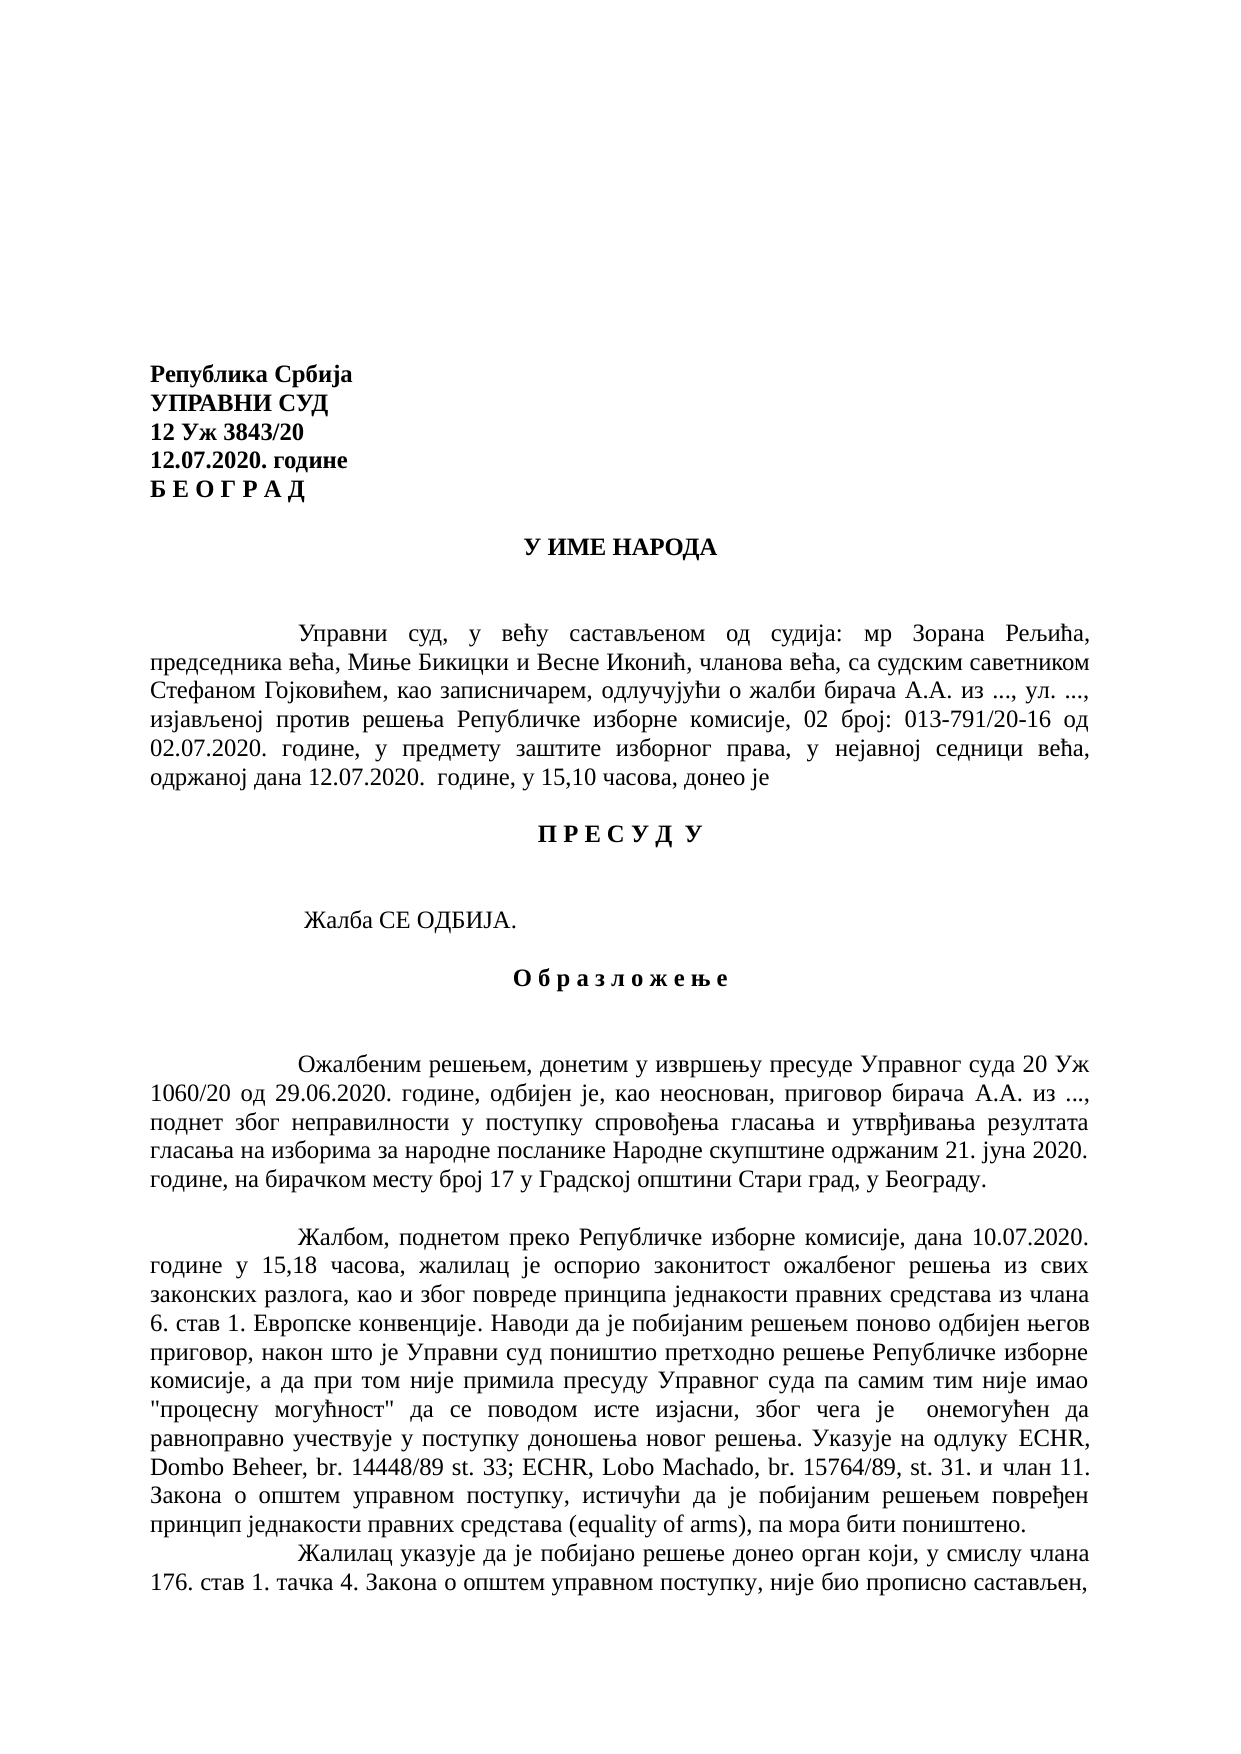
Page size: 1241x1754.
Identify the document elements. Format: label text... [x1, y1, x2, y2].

text Б Е О Г Р А Д [150, 474, 1090, 503]
text Жалбом, поднетом преко Републичке изборне комисије, дана 10.07.2020. године у 15,18 часова, жалилац је оспорио законитост ожалбеног решења из свих законских разлога, као и због повреде принципа једнакости правних средстава из члана 6. став 1. Европске конвенције. Наводи да је побијаним решењем поново одбијен његов приговор, након што је Управни суд поништио претходно решење Републичке изборне комисије, а да при том није примила пресуду Управног суда па самим тим није имао "процесну могућност" да се поводом исте изјасни, због чега је онемогућен да равноправно учествује у поступку доношења новог решења. Указује на одлуку ECHR, Dombo Beheer, br. 14448/89 st. 33; ECHR, Lobo Machado, br. 15764/89, st. 31. и члан 11. Закона о општем управном поступку, истичући да је побијаним решењем повређен принцип једнакости правних средстава (equality of arms), па мора бити поништено. Жалилац указује да је побијано решење донео орган који, у смислу члана 176. став 1. тачка 4. Закона о општем управном поступку, није био прописно састављен, [150, 1222, 1090, 1595]
text О б р а з л о ж е њ е [150, 963, 1090, 992]
text 12 Уж 3843/20 [150, 417, 1090, 445]
text Република Србија [150, 148, 1090, 388]
text Жалба СЕ ОДБИЈА. [150, 905, 1090, 934]
text 12.07.2020. године [150, 445, 1090, 474]
text У ИМЕ НАРОДА [150, 532, 1090, 560]
text Ожалбеним решењем, донетим у извршењу пресуде Управног суда 20 Уж 1060/20 од 29.06.2020. године, одбијен је, као неоснован, приговор бирача A.A. из ..., поднет због неправилности у поступку спровођења гласања и утврђивања резултата гласања на изборима за народне посланике Народне скупштине одржаним 21. јуна 2020. године, на бирачком месту број 17 у Градској општини Стари град, у Београду. [150, 1049, 1090, 1193]
text УПРАВНИ СУД [150, 388, 1090, 417]
text П Р Е С У Д У [150, 819, 1090, 848]
text Управни суд, у већу састављеном од судија: мр Зорана Рељића, председника већа, Миње Бикицки и Весне Иконић, чланова већа, са судским саветником Стефаном Гојковићем, као записничарем, одлучујући о жалби бирача A.A. из ..., ул. ..., изјављеној против решења Републичке изборне комисије, 02 број: 013-791/20-16 од 02.07.2020. године, у предмету заштите изборног права, у нејавној седници већа, одржаној дана 12.07.2020. године, у 15,10 часова, донео је [150, 618, 1090, 790]
